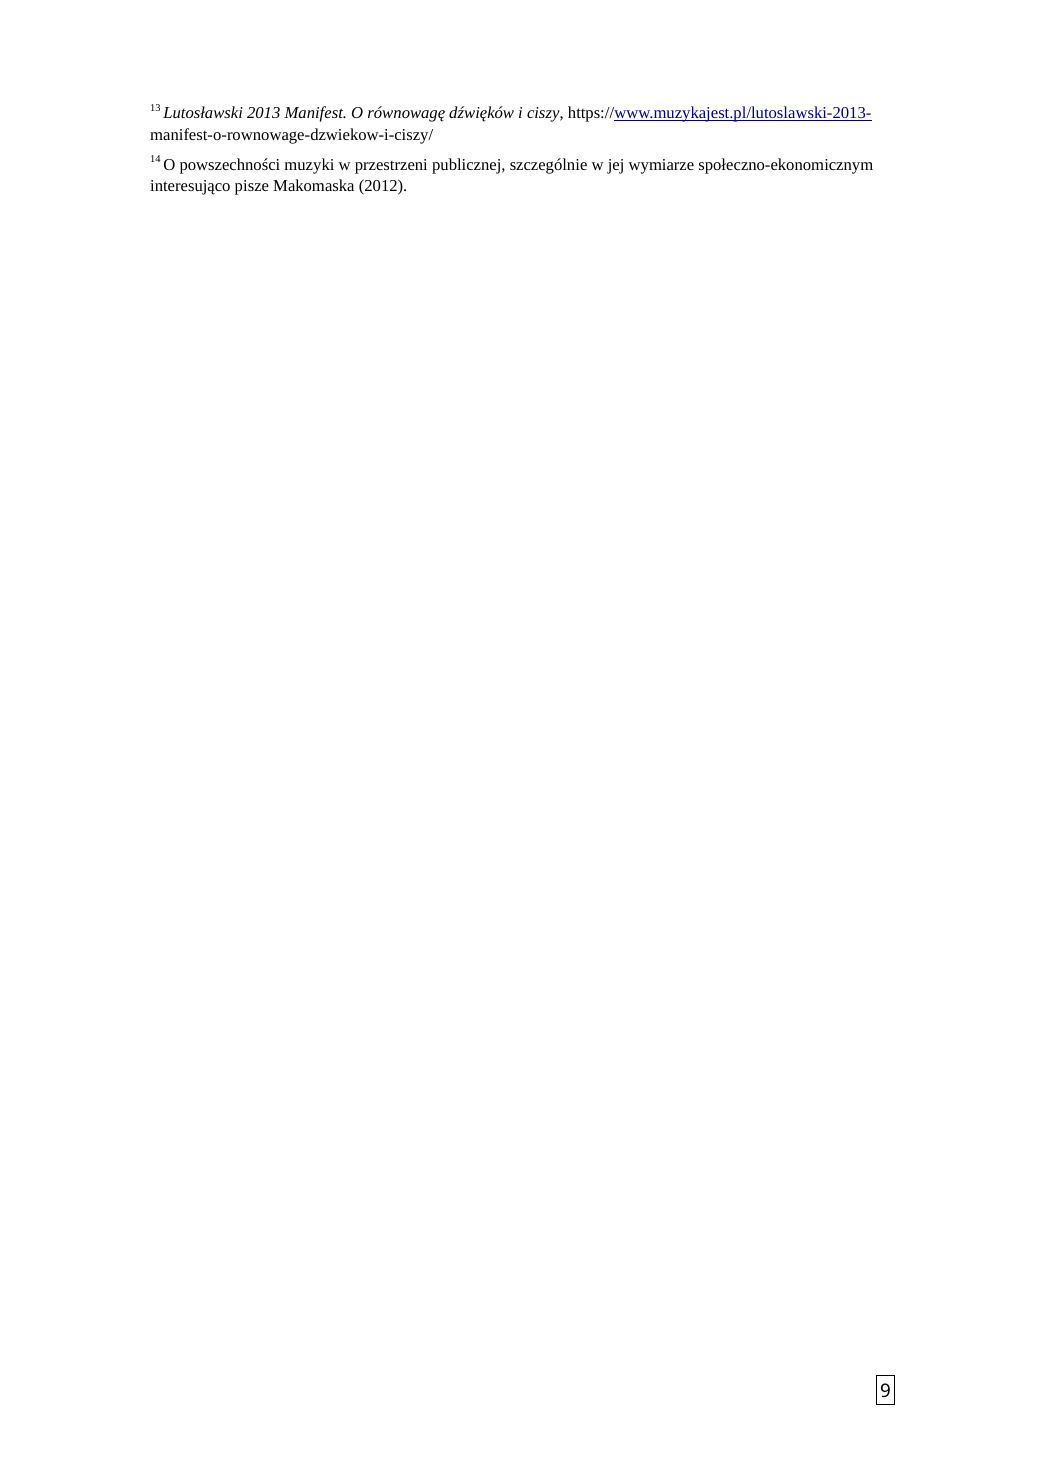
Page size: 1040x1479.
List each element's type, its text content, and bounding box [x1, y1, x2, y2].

text 14 O powszechności muzyki w przestrzeni publicznej, szczególnie w jej wymiarze społeczno-ekonomicznym interesująco pisze Makomaska (2012). [150, 153, 890, 195]
text 13 Lutosławski 2013 Manifest. O równowagę dźwięków i ciszy, https://www.muzykajest.pl/lutoslawski-2013- manifest-o-rownowage-dzwiekow-i-ciszy/ [150, 102, 890, 144]
